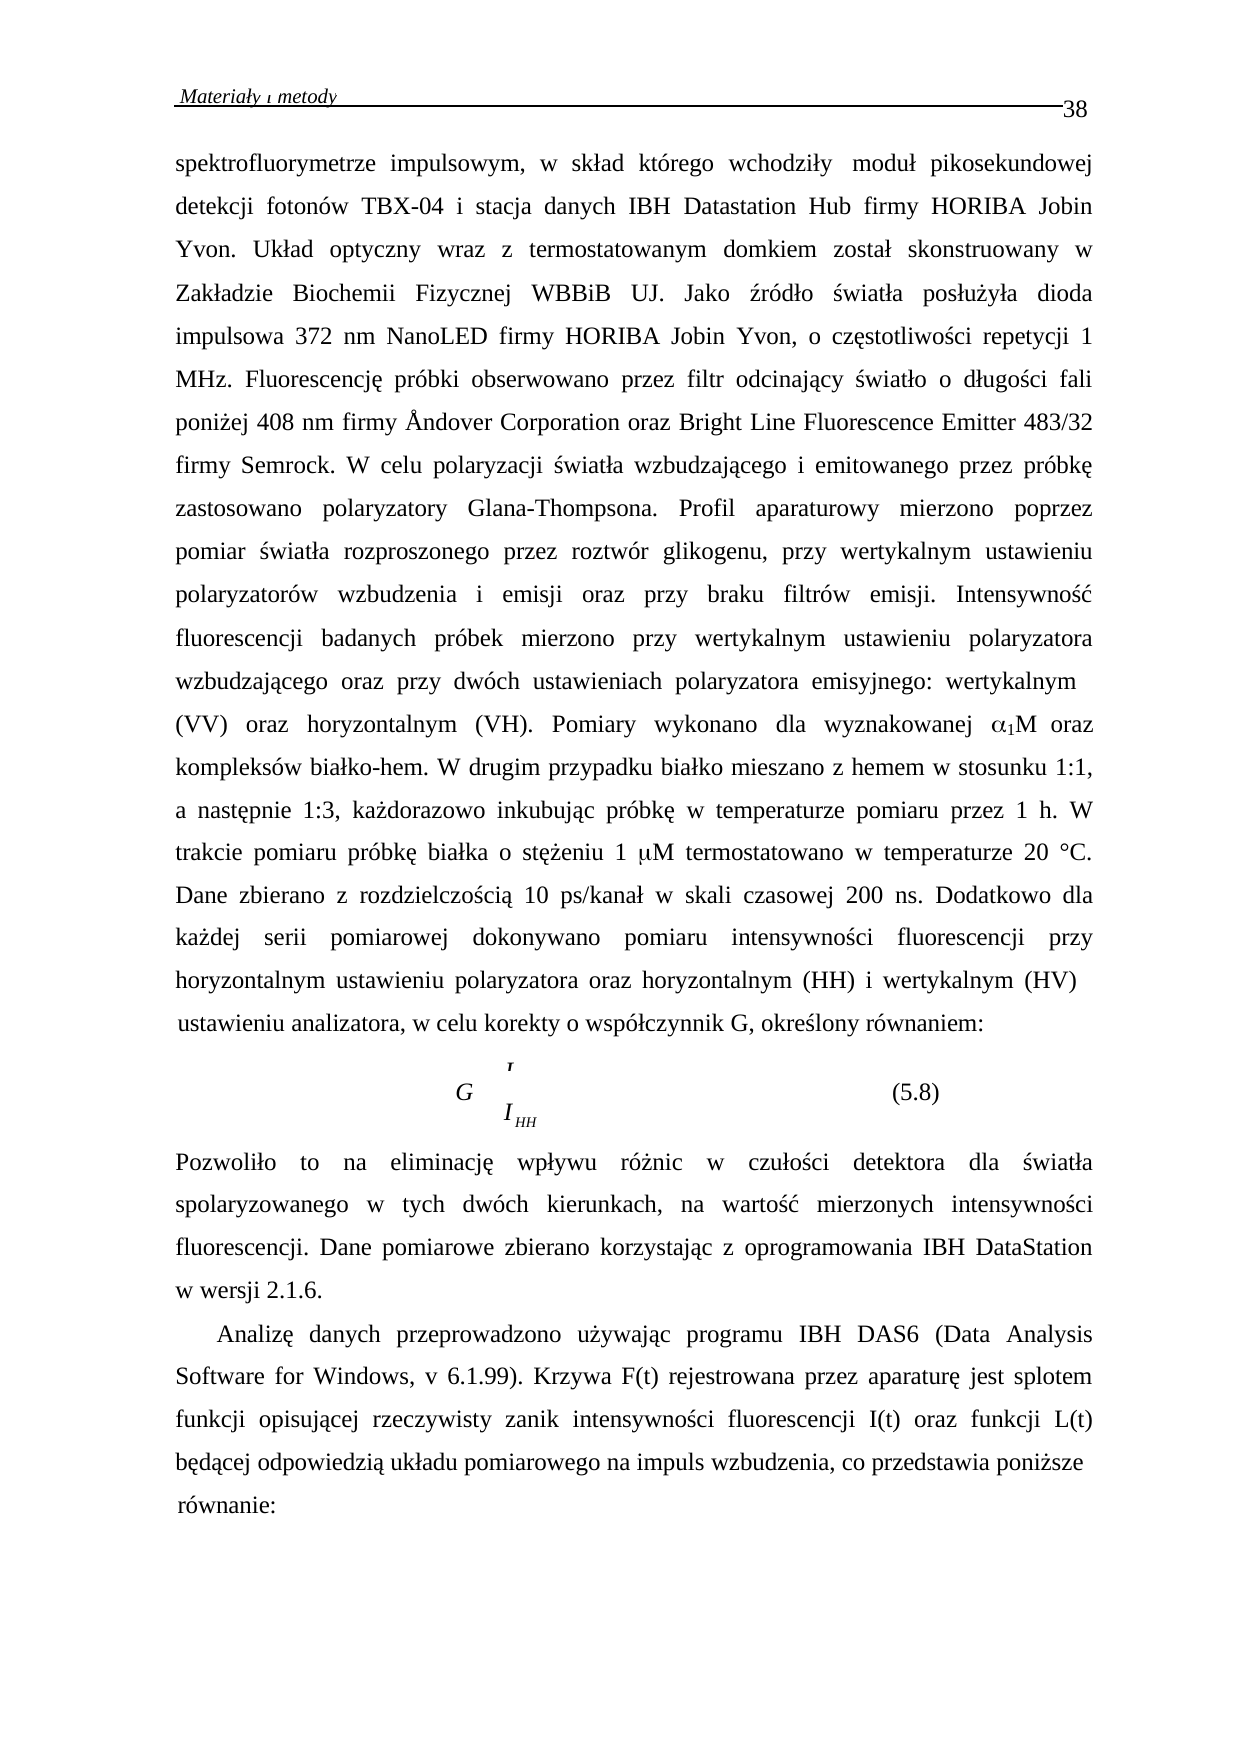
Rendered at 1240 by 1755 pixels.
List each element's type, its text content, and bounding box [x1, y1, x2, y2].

text Pozwoliło to na eliminację wpływu różnic w czułości detektora dla światła spolaryzowanego w tych dwóch kierunkach, na wartość mierzonych intensywności fluorescencji. Dane pomiarowe zbierano korzystając z oprogramowania IBH DataStation w wersji 2.1.6. [175, 1147, 1093, 1304]
text Materiały i metody 38 [174, 74, 1094, 111]
text równanie: [177, 1491, 1095, 1519]
text (5.8) [892, 1078, 942, 1106]
text Analizę danych przeprowadzono używając programu IBH DAS6 (Data Analysis Software for Windows, v 6.1.99). Krzywa F(t) rejestrowana przez aparaturę jest splotem funkcji opisującej rzeczywisty zanik intensywności fluorescencji I(t) oraz funkcji L(t) będącej odpowiedzią układu pomiarowego na impuls wzbudzenia, co przedstawia poniższe [175, 1319, 1093, 1476]
text IHV [504, 1062, 538, 1071]
text ustawieniu analizatora, w celu korekty o współczynnik G, określony równaniem: [177, 1008, 1095, 1037]
text G  [455, 1078, 496, 1109]
text IHH [504, 1097, 538, 1131]
text (VV) oraz horyzontalnym (VH). Pomiary wykonano dla wyznakowanej 1M oraz kompleksów białko-hem. W drugim przypadku białko mieszano z hemem w stosunku 1:1, a następnie 1:3, każdorazowo inkubując próbkę w temperaturze pomiaru przez 1 h. W trakcie pomiaru próbkę białka o stężeniu 1 M termostatowano w temperaturze 20 °C. Dane zbierano z rozdzielczością 10 ps/kanał w skali czasowej 200 ns. Dodatkowo dla każdej serii pomiarowej dokonywano pomiaru intensywności fluorescencji przy horyzontalnym ustawieniu polaryzatora oraz horyzontalnym (HH) i wertykalnym (HV) [175, 709, 1093, 993]
text spektrofluorymetrze impulsowym, w skład którego wchodziły moduł pikosekundowej detekcji fotonów TBX-04 i stacja danych IBH Datastation Hub firmy HORIBA Jobin Yvon. Układ optyczny wraz z termostatowanym domkiem został skonstruowany w Zakładzie Biochemii Fizycznej WBBiB UJ. Jako źródło światła posłużyła dioda impulsowa 372 nm NanoLED firmy HORIBA Jobin Yvon, o częstotliwości repetycji 1 MHz. Fluorescencję próbki obserwowano przez filtr odcinający światło o długości fali poniżej 408 nm firmy Åndover Corporation oraz Bright Line Fluorescence Emitter 483/32 firmy Semrock. W celu polaryzacji światła wzbudzającego i emitowanego przez próbkę zastosowano polaryzatory Glana-Thompsona. Profil aparaturowy mierzono poprzez pomiar światła rozproszonego przez roztwór glikogenu, przy wertykalnym ustawieniu polaryzatorów wzbudzenia i emisji oraz przy braku filtrów emisji. Intensywność fluorescencji badanych próbek mierzono przy wertykalnym ustawieniu polaryzatora wzbudzającego oraz przy dwóch ustawieniach polaryzatora emisyjnego: wertykalnym [175, 148, 1093, 694]
